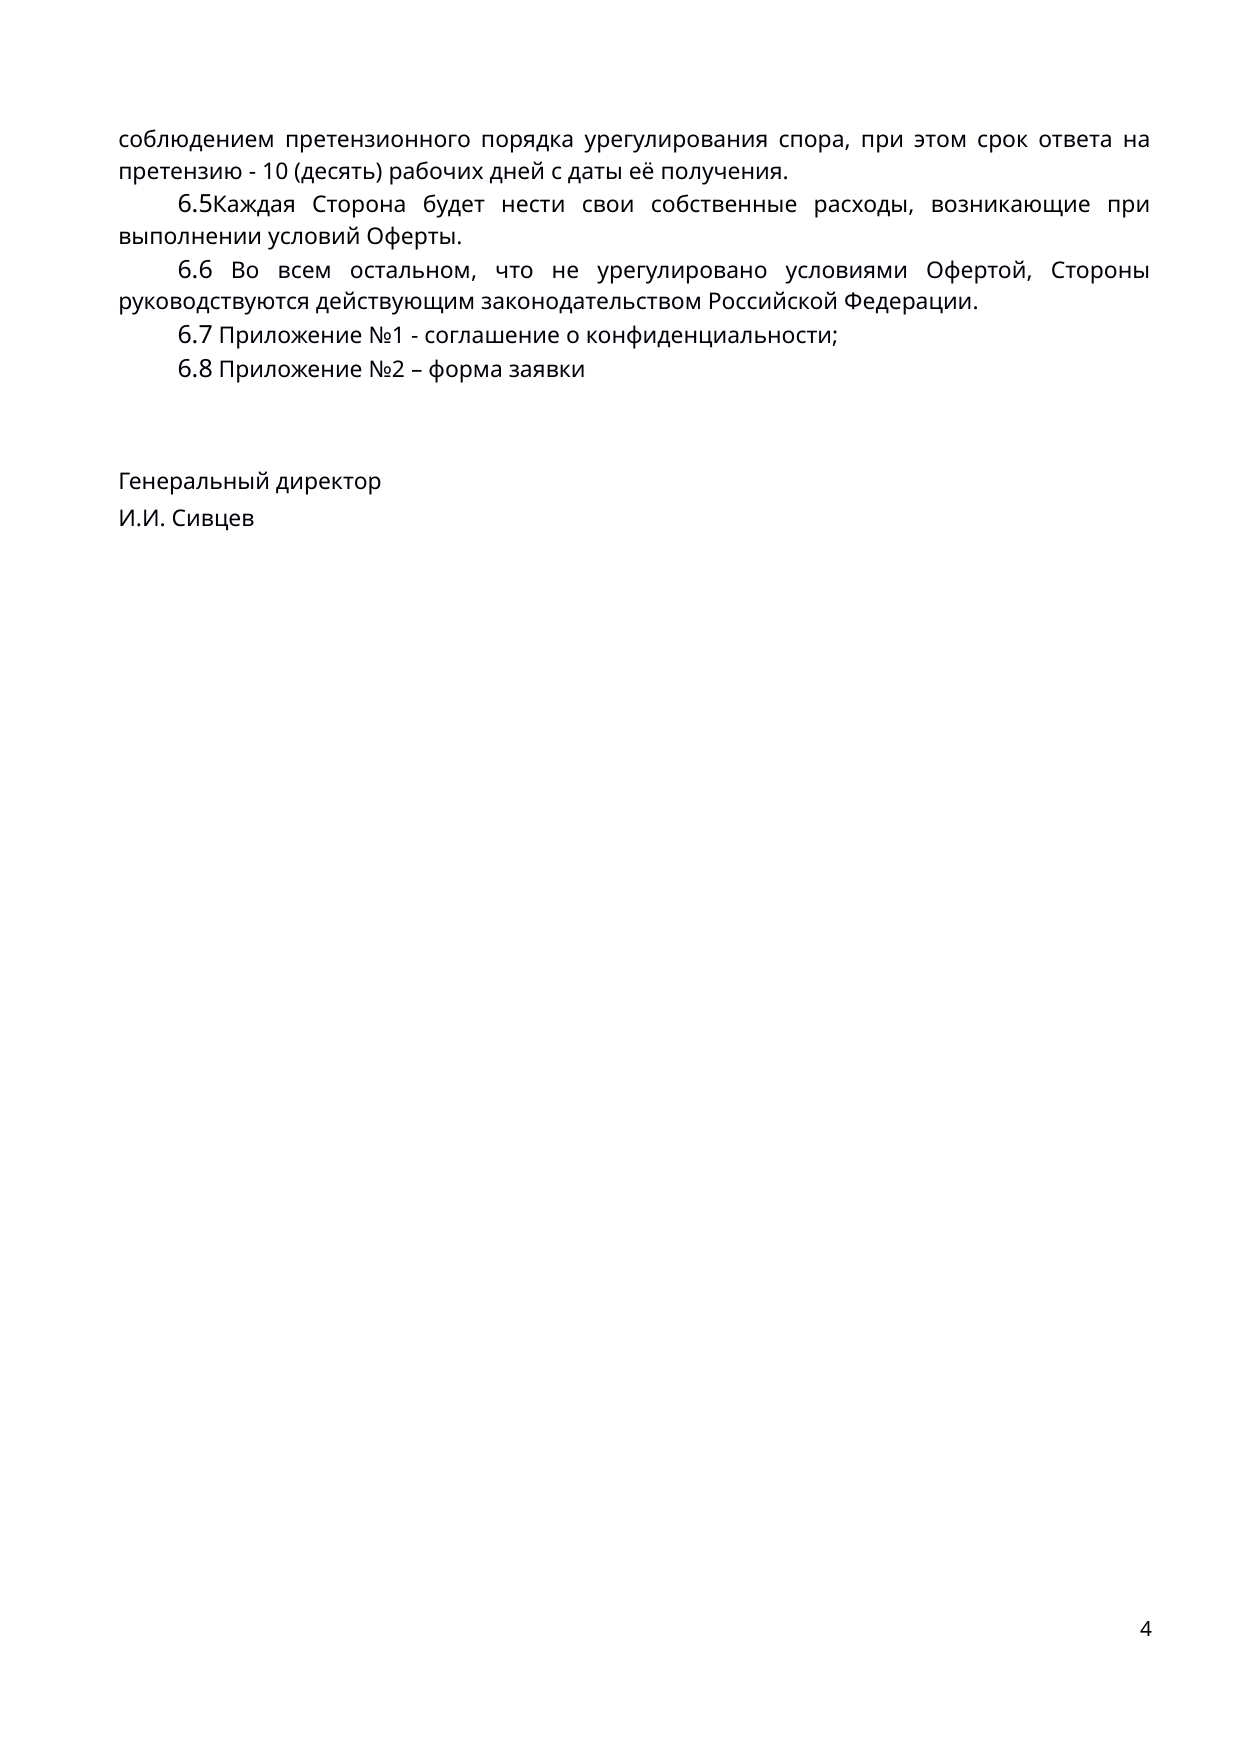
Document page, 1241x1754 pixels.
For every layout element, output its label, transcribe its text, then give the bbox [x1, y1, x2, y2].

list Приложение №1 - соглашение о конфиденциальности; [118, 317, 1152, 351]
text Генеральный директор [118, 465, 1152, 496]
list Каждая Сторона будет нести свои собственные расходы, возникающие при выполнении условий Оферты. [118, 186, 1152, 251]
list Приложение №2 – форма заявки [118, 351, 1152, 385]
list соблюдением претензионного порядка урегулирования спора, при этом срок ответа на претензию - 10 (десять) рабочих дней с даты её получения. [118, 123, 1152, 186]
list Во всем остальном, что не урегулировано условиями Офертой, Стороны руководствуются действующим законодательством Российской Федерации. [118, 251, 1152, 317]
text И.И. Сивцев [118, 502, 1152, 533]
